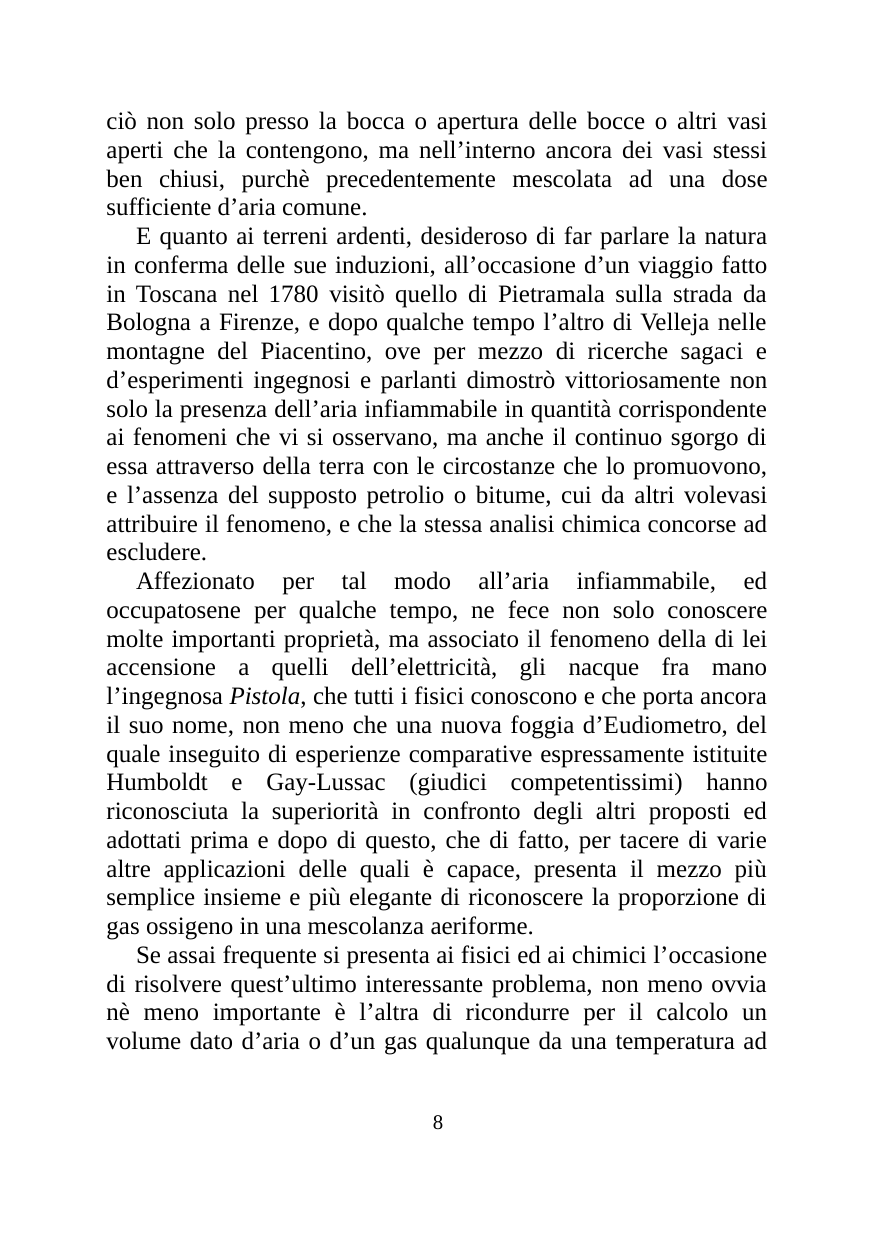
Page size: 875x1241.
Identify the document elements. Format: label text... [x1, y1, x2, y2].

text Affezionato per tal modo all’aria infiammabile, ed occupatosene per qualche tempo, ne fece non solo conoscere molte importanti proprietà, ma associato il fenomeno della di lei accensione a quelli dell’elettricità, gli nacque fra mano l’ingegnosa Pistola, che tutti i fisici conoscono e che porta ancora il suo nome, non meno che una nuova foggia d’Eudiometro, del quale inseguito di esperienze comparative espressamente istituite Humboldt e Gay-Lussac (giudici competentissimi) hanno riconosciuta la superiorità in confronto degli altri proposti ed adottati prima e dopo di questo, che di fatto, per tacere di varie altre applicazioni delle quali è capace, presenta il mezzo più semplice insieme e più elegante di riconoscere la proporzione di gas ossigeno in una mescolanza aeriforme. [106, 566, 768, 940]
text E quanto ai terreni ardenti, desideroso di far parlare la natura in conferma delle sue induzioni, all’occasione d’un viaggio fatto in Toscana nel 1780 visitò quello di Pietramala sulla strada da Bologna a Firenze, e dopo qualche tempo l’altro di Velleja nelle montagne del Piacentino, ove per mezzo di ricerche sagaci e d’esperimenti ingegnosi e parlanti dimostrò vittoriosamente non solo la presenza dell’aria infiammabile in quantità corrispondente ai fenomeni che vi si osservano, ma anche il continuo sgorgo di essa attraverso della terra con le circostanze che lo promuovono, e l’assenza del supposto petrolio o bitume, cui da altri volevasi attribuire il fenomeno, e che la stessa analisi chimica concorse ad escludere. [106, 221, 768, 566]
text ciò non solo presso la bocca o apertura delle bocce o altri vasi aperti che la contengono, ma nell’interno ancora dei vasi stessi ben chiusi, purchè precedente­mente mescolata ad una dose sufficiente d’aria comune. [106, 106, 768, 221]
text Se assai frequente si presenta ai fisici ed ai chimici l’occasione di risolvere quest’ultimo interessante problema, non meno ovvia nè meno importante è l’altra di ricondurre per il calcolo un volume dato d’aria o d’un gas qualunque da una temperatura ad [106, 940, 768, 1055]
